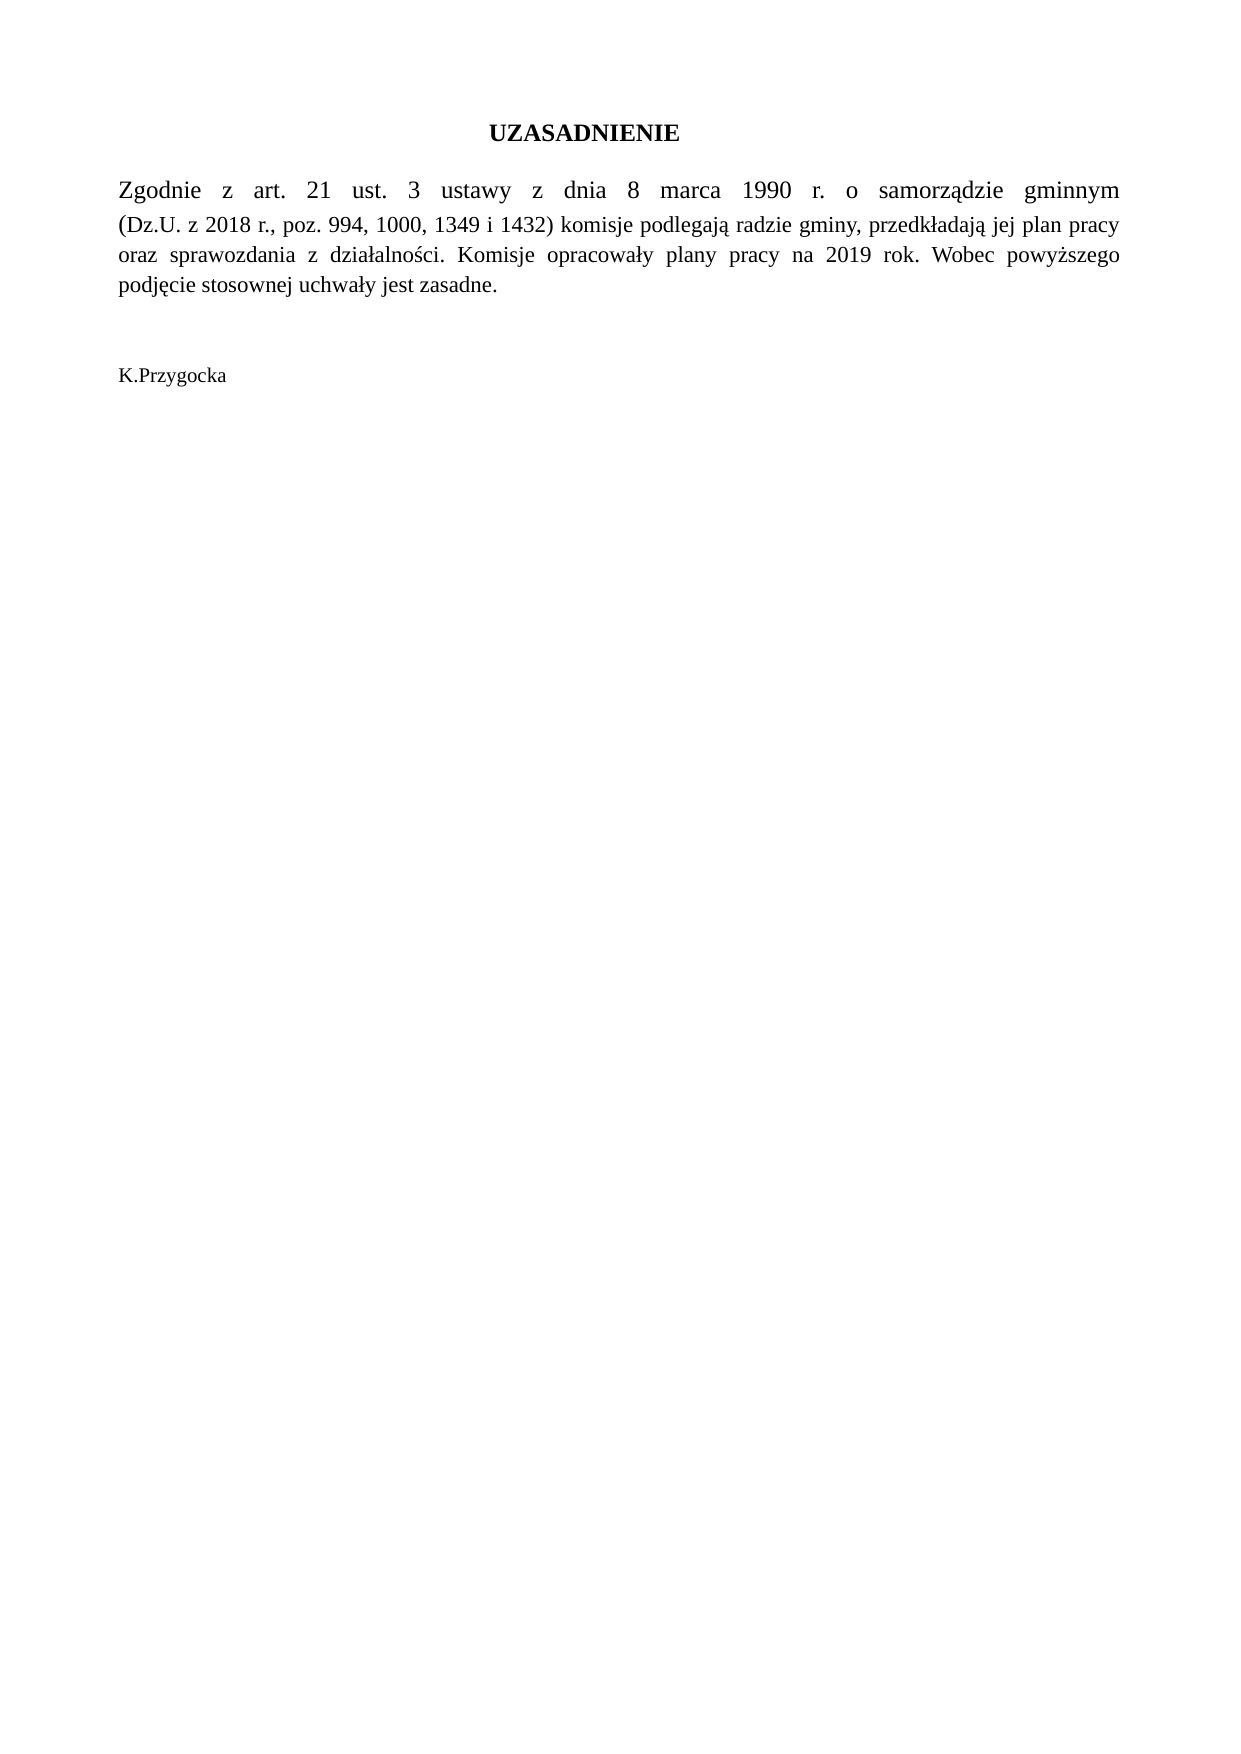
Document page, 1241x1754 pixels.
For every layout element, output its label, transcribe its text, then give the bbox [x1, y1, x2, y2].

text K.Przygocka [118, 363, 1122, 387]
text UZASADNIENIE [118, 118, 1122, 147]
text Zgodnie z art. 21 ust. 3 ustawy z dnia 8 marca 1990 r. o samorządzie gminnym (Dz.U. z 2018 r., poz. 994, 1000, 1349 i 1432) komisje podlegają radzie gminy, przedkładają jej plan pracy oraz sprawozdania z działalności. Komisje opracowały plany pracy na 2019 rok. Wobec powyższego podjęcie stosownej uchwały jest zasadne. [118, 176, 1122, 298]
